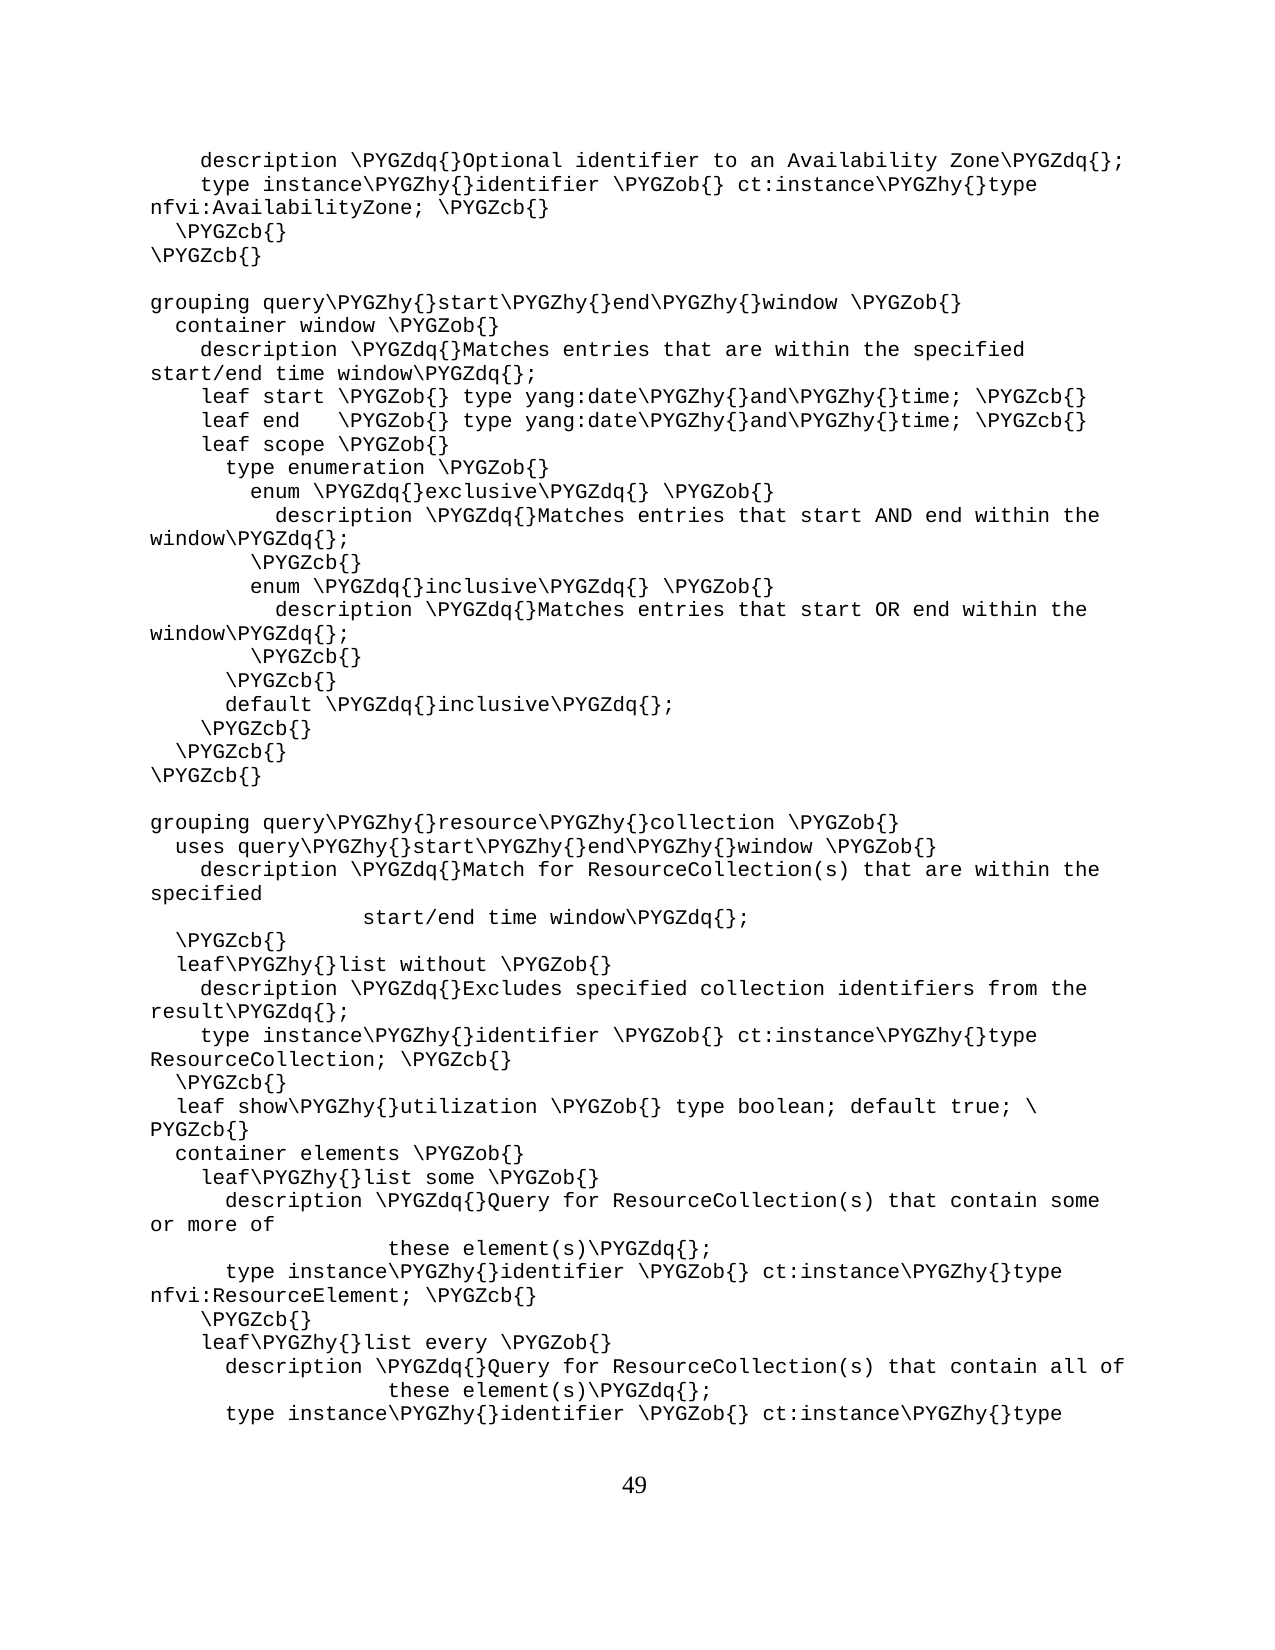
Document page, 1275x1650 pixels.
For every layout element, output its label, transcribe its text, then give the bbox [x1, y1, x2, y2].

text enum \PYGZdq{}exclusive\PYGZdq{} \PYGZob{} [150, 481, 1125, 505]
text leaf show\PYGZhy{}utilization \PYGZob{} type boolean; default true; \PYGZcb{} [150, 1096, 1125, 1143]
text leaf end \PYGZob{} type yang:date\PYGZhy{}and\PYGZhy{}time; \PYGZcb{} [150, 410, 1125, 434]
text \PYGZcb{} [150, 552, 1125, 576]
text \PYGZcb{} [150, 1309, 1125, 1332]
text \PYGZcb{} [150, 717, 1125, 741]
text type enumeration \PYGZob{} [150, 457, 1125, 481]
text description \PYGZdq{}Matches entries that start OR end within the window\PYGZdq{}; [150, 599, 1125, 647]
text grouping query\PYGZhy{}start\PYGZhy{}end\PYGZhy{}window \PYGZob{} [150, 292, 1125, 316]
text start/end time window\PYGZdq{}; [150, 907, 1125, 930]
text type instance\PYGZhy{}identifier \PYGZob{} ct:instance\PYGZhy{}type nfvi:ResourceElement; \PYGZcb{} [150, 1261, 1125, 1309]
text type instance\PYGZhy{}identifier \PYGZob{} ct:instance\PYGZhy{}type nfvi:AvailabilityZone; \PYGZcb{} [150, 174, 1125, 221]
text description \PYGZdq{}Query for ResourceCollection(s) that contain all of [150, 1356, 1125, 1379]
text description \PYGZdq{}Matches entries that are within the specified start/end time window\PYGZdq{}; [150, 339, 1125, 386]
text \PYGZcb{} [150, 765, 1125, 788]
text \PYGZcb{} [150, 244, 1125, 268]
text container elements \PYGZob{} [150, 1143, 1125, 1167]
text \PYGZcb{} [150, 221, 1125, 244]
text type instance\PYGZhy{}identifier \PYGZob{} ct:instance\PYGZhy{}type [150, 1403, 1125, 1427]
text leaf\PYGZhy{}list without \PYGZob{} [150, 954, 1125, 978]
text these element(s)\PYGZdq{}; [150, 1238, 1125, 1261]
text \PYGZcb{} [150, 930, 1125, 954]
text \PYGZcb{} [150, 741, 1125, 765]
text these element(s)\PYGZdq{}; [150, 1379, 1125, 1403]
text description \PYGZdq{}Query for ResourceCollection(s) that contain some or more of [150, 1190, 1125, 1238]
text description \PYGZdq{}Matches entries that start AND end within the window\PYGZdq{}; [150, 505, 1125, 552]
text \PYGZcb{} [150, 670, 1125, 694]
text description \PYGZdq{}Optional identifier to an Availability Zone\PYGZdq{}; [150, 150, 1125, 174]
text leaf start \PYGZob{} type yang:date\PYGZhy{}and\PYGZhy{}time; \PYGZcb{} [150, 386, 1125, 410]
text leaf\PYGZhy{}list every \PYGZob{} [150, 1332, 1125, 1356]
text default \PYGZdq{}inclusive\PYGZdq{}; [150, 694, 1125, 717]
text grouping query\PYGZhy{}resource\PYGZhy{}collection \PYGZob{} [150, 812, 1125, 836]
text leaf scope \PYGZob{} [150, 434, 1125, 457]
text uses query\PYGZhy{}start\PYGZhy{}end\PYGZhy{}window \PYGZob{} [150, 836, 1125, 859]
text enum \PYGZdq{}inclusive\PYGZdq{} \PYGZob{} [150, 576, 1125, 599]
text container window \PYGZob{} [150, 316, 1125, 339]
text description \PYGZdq{}Match for ResourceCollection(s) that are within the specified [150, 859, 1125, 907]
text \PYGZcb{} [150, 647, 1125, 670]
text description \PYGZdq{}Excludes specified collection identifiers from the result\PYGZdq{}; [150, 978, 1125, 1025]
text \PYGZcb{} [150, 1072, 1125, 1096]
text type instance\PYGZhy{}identifier \PYGZob{} ct:instance\PYGZhy{}type ResourceCollection; \PYGZcb{} [150, 1025, 1125, 1072]
text leaf\PYGZhy{}list some \PYGZob{} [150, 1167, 1125, 1190]
